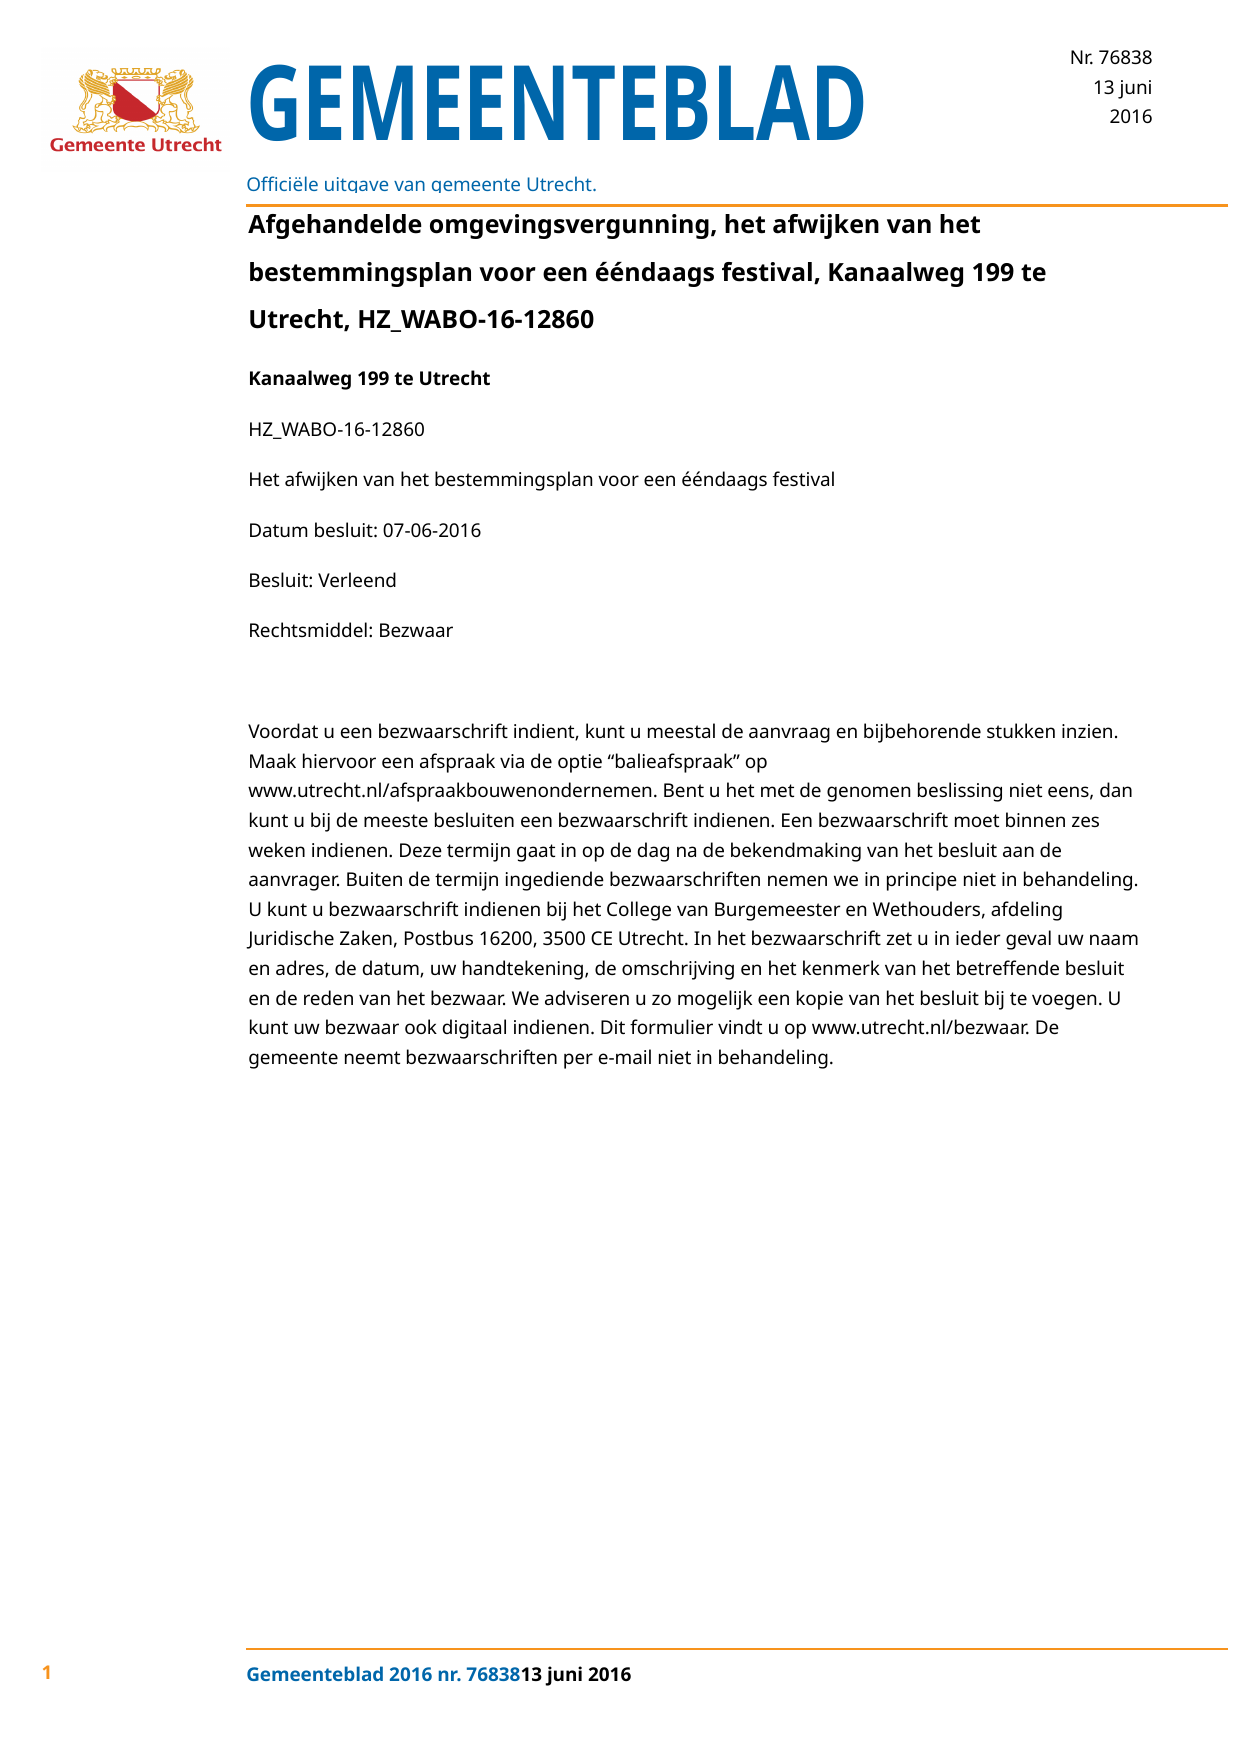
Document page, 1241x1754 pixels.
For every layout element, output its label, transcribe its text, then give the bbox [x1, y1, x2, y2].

text Besluit: Verleend [248, 567, 1152, 593]
picture [41, 47, 231, 172]
text Rechtsmiddel: Bezwaar [248, 618, 1152, 643]
text Voordat u een bezwaarschrift indient, kunt u meestal de aanvraag en bijbehorende stukken inzien. Maak hiervoor een afspraak via de optie “balieafspraak” op www.utrecht.nl/afspraakbouwenondernemen. Bent u het met de genomen beslissing niet eens, dan kunt u bij de meeste besluiten een bezwaarschrift indienen. Een bezwaarschrift moet binnen zes weken indienen. Deze termijn gaat in op de dag na de bekendmaking van het besluit aan de aanvrager. Buiten de termijn ingediende bezwaarschriften nemen we in principe niet in behandeling. U kunt u bezwaarschrift indienen bij het College van Burgemeester en Wethouders, afdeling Juridische Zaken, Postbus 16200, 3500 CE Utrecht. In het bezwaarschrift zet u in ieder geval uw naam en adres, de datum, uw handtekening, de omschrijving en het kenmerk van het betreffende besluit en de reden van het bezwaar. We adviseren u zo mogelijk een kopie van het besluit bij te voegen. U kunt uw bezwaar ook digitaal indienen. Dit formulier vindt u op www.utrecht.nl/bezwaar. De gemeente neemt bezwaarschriften per e-mail niet in behandeling. [248, 718, 1152, 1069]
text HZ_WABO-16-12860 [248, 416, 1152, 442]
text Afgehandelde omgevingsvergunning, het afwijken van het bestemmingsplan voor een ééndaags festival, Kanaalweg 199 te Utrecht, HZ_WABO-16-12860 [248, 207, 1152, 336]
text Datum besluit: 07-06-2016 [248, 517, 1152, 542]
text Het afwijken van het bestemmingsplan voor een ééndaags festival [248, 466, 1152, 492]
text Kanaalweg 199 te Utrecht [248, 366, 1152, 391]
